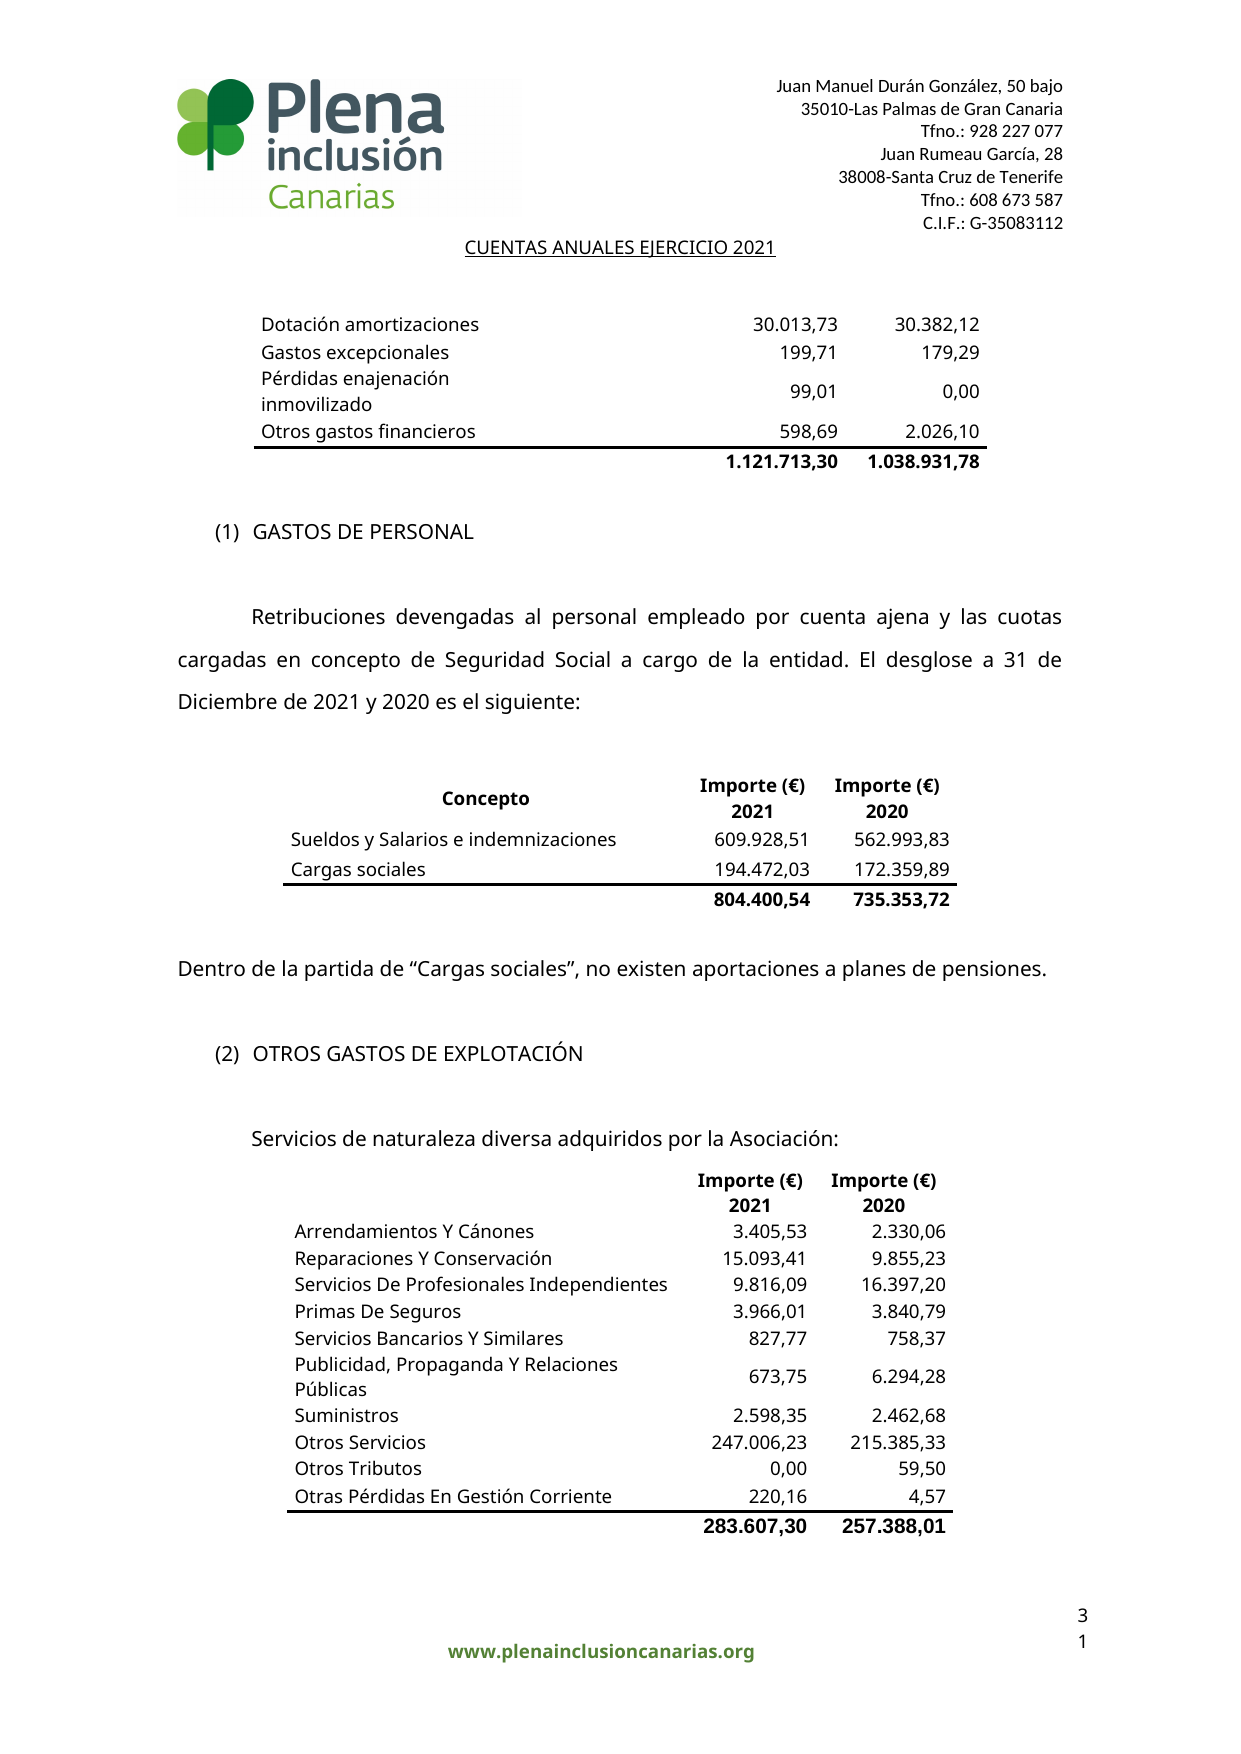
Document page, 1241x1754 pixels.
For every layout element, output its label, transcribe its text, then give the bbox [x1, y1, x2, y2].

table_cell 6.294,28 [814, 1351, 953, 1402]
table_cell 0,00 [686, 1455, 814, 1482]
table_cell Servicios De Profesionales Independientes [287, 1271, 686, 1298]
table_cell Otros Tributos [287, 1455, 686, 1482]
table_cell 283.607,30 [686, 1513, 814, 1538]
table_cell Sueldos y Salarios e indemnizaciones [283, 824, 688, 854]
table_header Importe (€) 2020 [817, 773, 957, 823]
table_cell 247.006,23 [686, 1429, 814, 1455]
table_cell 598,69 [704, 417, 845, 446]
table_cell 673,75 [686, 1351, 814, 1402]
table_cell 215.385,33 [814, 1429, 953, 1455]
table_cell 99,01 [704, 366, 845, 417]
table_cell 9.816,09 [686, 1271, 814, 1298]
table_header Importe (€) 2021 [686, 1167, 814, 1218]
text Dentro de la partida de “Cargas sociales”, no existen aportaciones a planes de pensiones. [177, 954, 1063, 982]
table_cell Suministros [287, 1402, 686, 1428]
table_cell 804.400,54 [688, 886, 817, 911]
table_cell 194.472,03 [688, 855, 817, 883]
table_cell Primas De Seguros [287, 1298, 686, 1324]
table_cell [572, 366, 703, 417]
table_cell 562.993,83 [817, 824, 957, 854]
table_header Concepto [283, 773, 688, 823]
table_cell 3.405,53 [686, 1218, 814, 1244]
table_cell 2.462,68 [814, 1402, 953, 1428]
table_cell Otros Servicios [287, 1429, 686, 1455]
table_cell 199,71 [704, 338, 845, 366]
table_cell Cargas sociales [283, 855, 688, 883]
table_cell Arrendamientos Y Cánones [287, 1218, 686, 1244]
table_cell Reparaciones Y Conservación [287, 1245, 686, 1271]
table_cell Publicidad, Propaganda Y Relaciones Públicas [287, 1351, 686, 1402]
table_cell 735.353,72 [817, 886, 957, 911]
table_cell [572, 449, 703, 474]
list Gastos de personal [215, 517, 1063, 545]
table_cell [572, 311, 703, 338]
table_cell 3.840,79 [814, 1298, 953, 1324]
table_cell 827,77 [686, 1324, 814, 1351]
table_cell Otros gastos financieros [254, 417, 572, 446]
table_header Importe (€) 2021 [688, 773, 817, 823]
table_cell 2.026,10 [845, 417, 987, 446]
table_cell [572, 338, 703, 366]
table_cell 609.928,51 [688, 824, 817, 854]
table_cell Gastos excepcionales [254, 338, 572, 366]
table_cell Pérdidas enajenación inmovilizado [254, 366, 572, 417]
table_cell 59,50 [814, 1455, 953, 1482]
table_cell Dotación amortizaciones [254, 311, 572, 338]
table_cell 0,00 [845, 366, 987, 417]
table_cell Servicios Bancarios Y Similares [287, 1324, 686, 1351]
table_header [287, 1167, 686, 1218]
text Retribuciones devengadas al personal empleado por cuenta ajena y las cuotas cargadas en concepto de Seguridad Social a cargo de la entidad. El desglose a 31 de Diciembre de 2021 y 2020 es el siguiente: [177, 602, 1063, 716]
table_cell 257.388,01 [814, 1513, 953, 1538]
table_cell 4,57 [814, 1482, 953, 1510]
table_cell 15.093,41 [686, 1245, 814, 1271]
table_cell 1.038.931,78 [845, 449, 987, 474]
table_cell 2.330,06 [814, 1218, 953, 1244]
table_cell 9.855,23 [814, 1245, 953, 1271]
table_cell 30.382,12 [845, 311, 987, 338]
text Servicios de naturaleza diversa adquiridos por la Asociación: [177, 1124, 1063, 1153]
table_cell Otras Pérdidas En Gestión Corriente [287, 1482, 686, 1510]
table_cell [283, 886, 688, 911]
table_cell 758,37 [814, 1324, 953, 1351]
table_cell 220,16 [686, 1482, 814, 1510]
table_cell [572, 417, 703, 446]
table_cell 172.359,89 [817, 855, 957, 883]
table_cell 16.397,20 [814, 1271, 953, 1298]
list Otros gastos de explotación [215, 1039, 1063, 1068]
table_cell 30.013,73 [704, 311, 845, 338]
table_header Importe (€) 2020 [814, 1167, 953, 1218]
table_cell [254, 449, 572, 474]
table_cell 179,29 [845, 338, 987, 366]
table_cell 3.966,01 [686, 1298, 814, 1324]
table_cell 2.598,35 [686, 1402, 814, 1428]
table_cell 1.121.713,30 [704, 449, 845, 474]
table_cell [287, 1513, 686, 1538]
